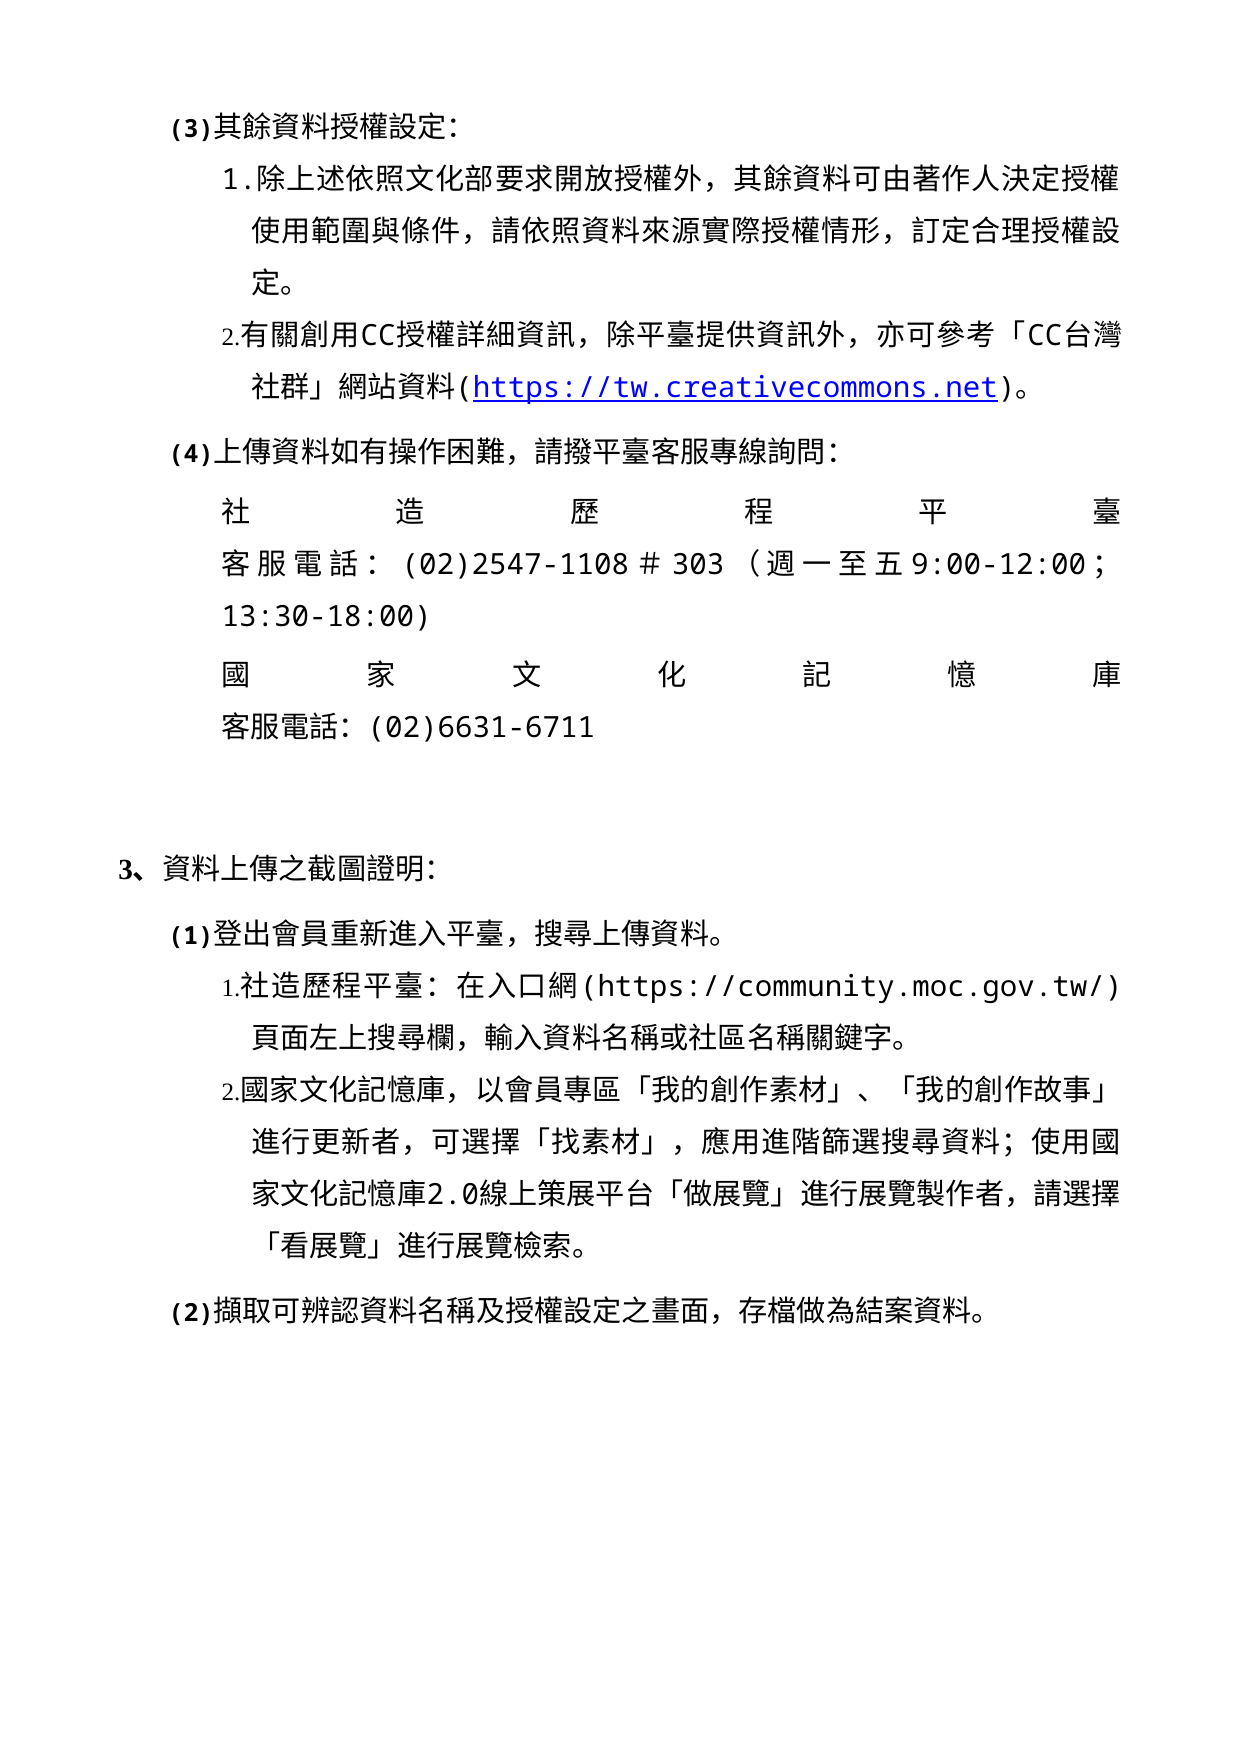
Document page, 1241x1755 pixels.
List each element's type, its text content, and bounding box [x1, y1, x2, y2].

list 社造歷程平臺：在入口網(https://community.moc.gov.tw/)頁面左上搜尋欄，輸入資料名稱或社區名稱關鍵字。 [221, 954, 1122, 1059]
list 登出會員重新進入平臺，搜尋上傳資料。 [168, 902, 1122, 954]
list 除上述依照文化部要求開放授權外，其餘資料可由著作人決定授權使用範圍與條件，請依照資料來源實際授權情形，訂定合理授權設定。 [221, 148, 1122, 304]
list 國家文化記憶庫，以會員專區「我的創作素材」、「我的創作故事」進行更新者，可選擇「找素材」，應用進階篩選搜尋資料；使用國家文化記憶庫2.0線上策展平台「做展覽」進行展覽製作者，請選擇「看展覽」進行展覽檢索。 [221, 1059, 1122, 1267]
list 社造歷程平臺 客服電話：(02)2547-1108＃303（週一至五9:00-12:00；13:30-18:00) [221, 480, 1122, 637]
list 擷取可辨認資料名稱及授權設定之畫面，存檔做為結案資料。 [168, 1279, 1122, 1332]
list 資料上傳之截圖證明： [118, 838, 1122, 890]
list 其餘資料授權設定： [168, 96, 1122, 148]
list 上傳資料如有操作困難，請撥平臺客服專線詢問： [168, 421, 1122, 473]
list 國家文化記憶庫 客服電話：(02)6631-6711 [221, 644, 1122, 748]
list 有關創用CC授權詳細資訊，除平臺提供資訊外，亦可參考「CC台灣社群」網站資料(https://tw.creativecommons.net)。 [221, 304, 1122, 408]
